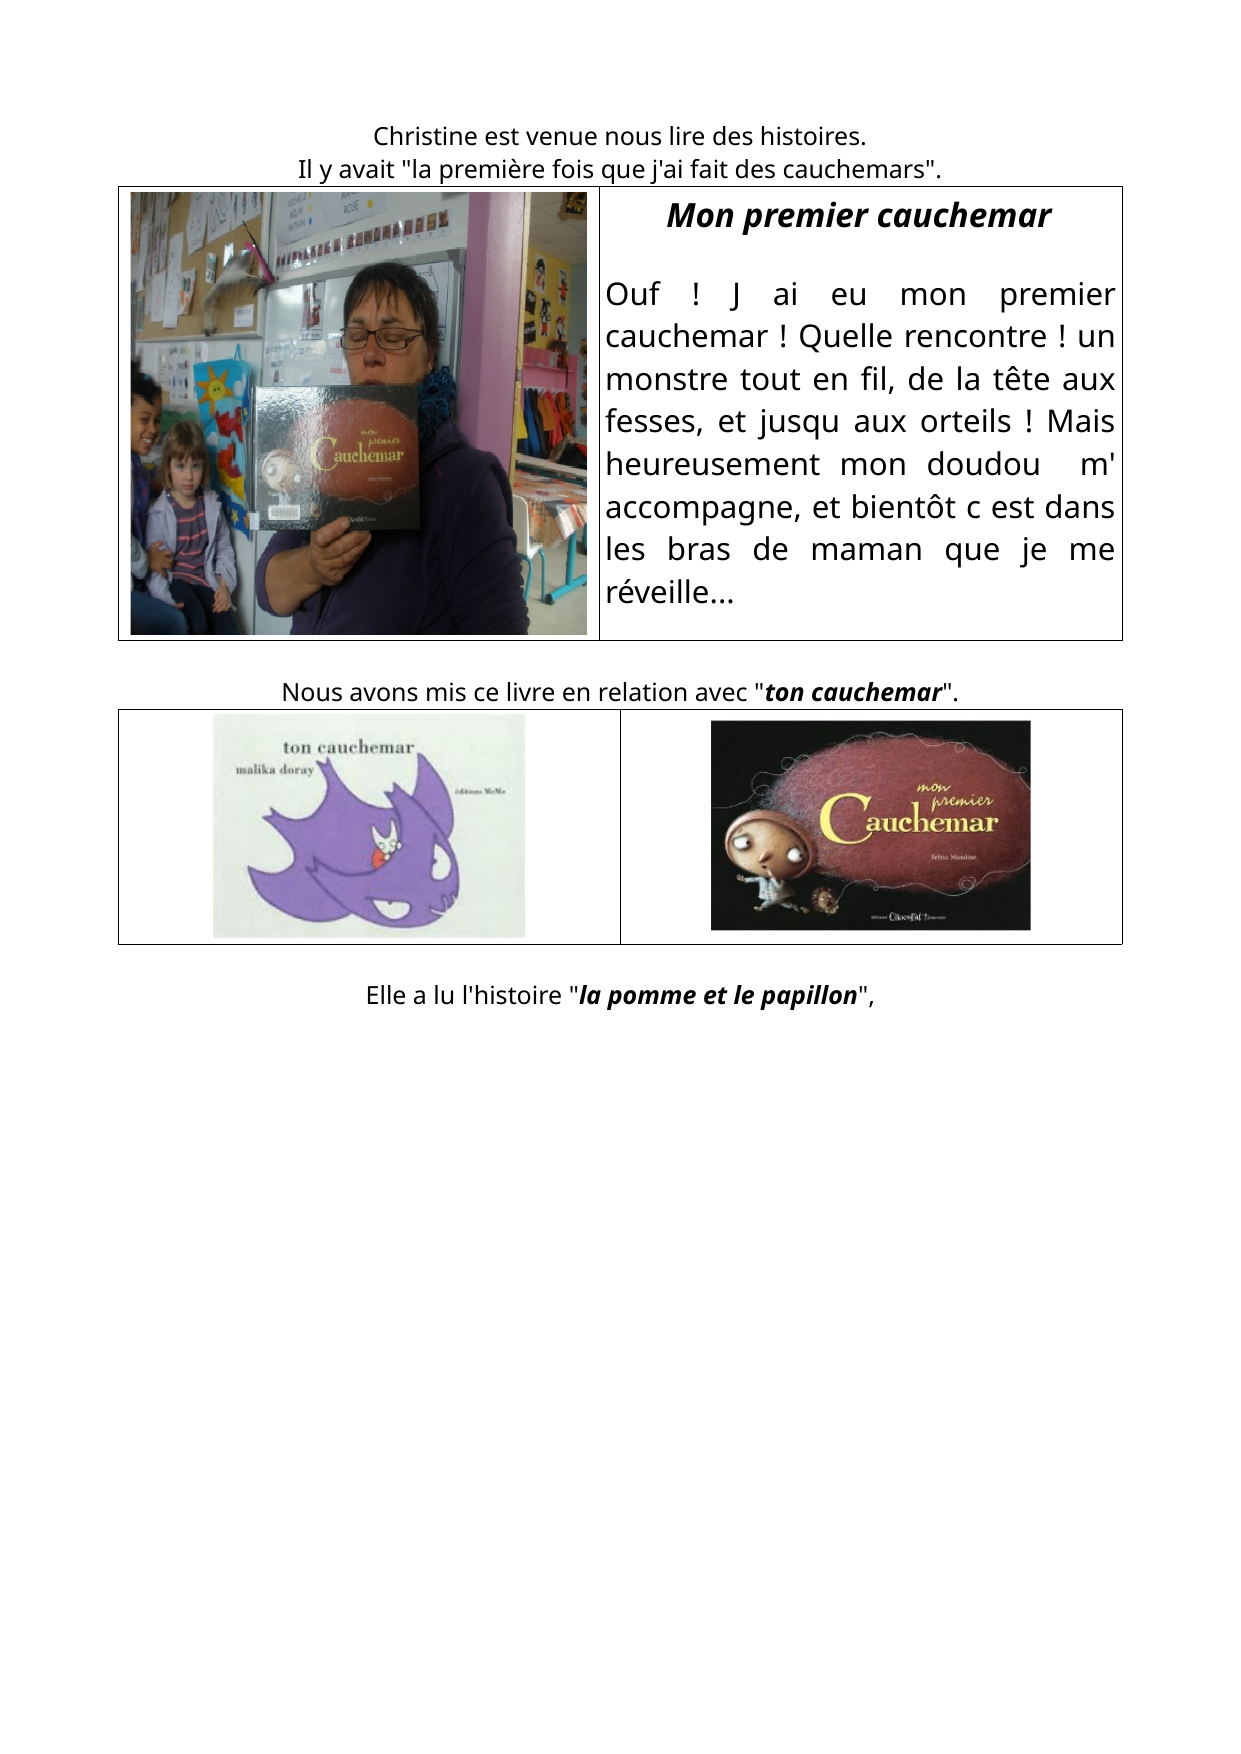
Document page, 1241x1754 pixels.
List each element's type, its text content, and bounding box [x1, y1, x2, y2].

text Il y avait "la première fois que j'ai fait des cauchemars". [118, 152, 1122, 186]
text Elle a lu l'histoire "la pomme et le papillon", [118, 978, 1122, 1012]
table_header [119, 710, 620, 943]
picture [711, 714, 1031, 938]
table_header [119, 187, 599, 640]
picture [212, 714, 526, 938]
text Christine est venue nous lire des histoires. [118, 118, 1122, 152]
table_header [621, 710, 1122, 943]
table_header Mon premier cauchemar Ouf ! J ai eu mon premier cauchemar ! Quelle rencontre ! un monstre tout en fil, de la tête aux fesses, et jusqu aux orteils ! Mais heureusement mon doudou m' accompagne, et bientôt c est dans les bras de maman que je me réveille... [600, 187, 1122, 640]
text Nous avons mis ce livre en relation avec "ton cauchemar". [118, 674, 1122, 708]
picture [130, 192, 587, 635]
